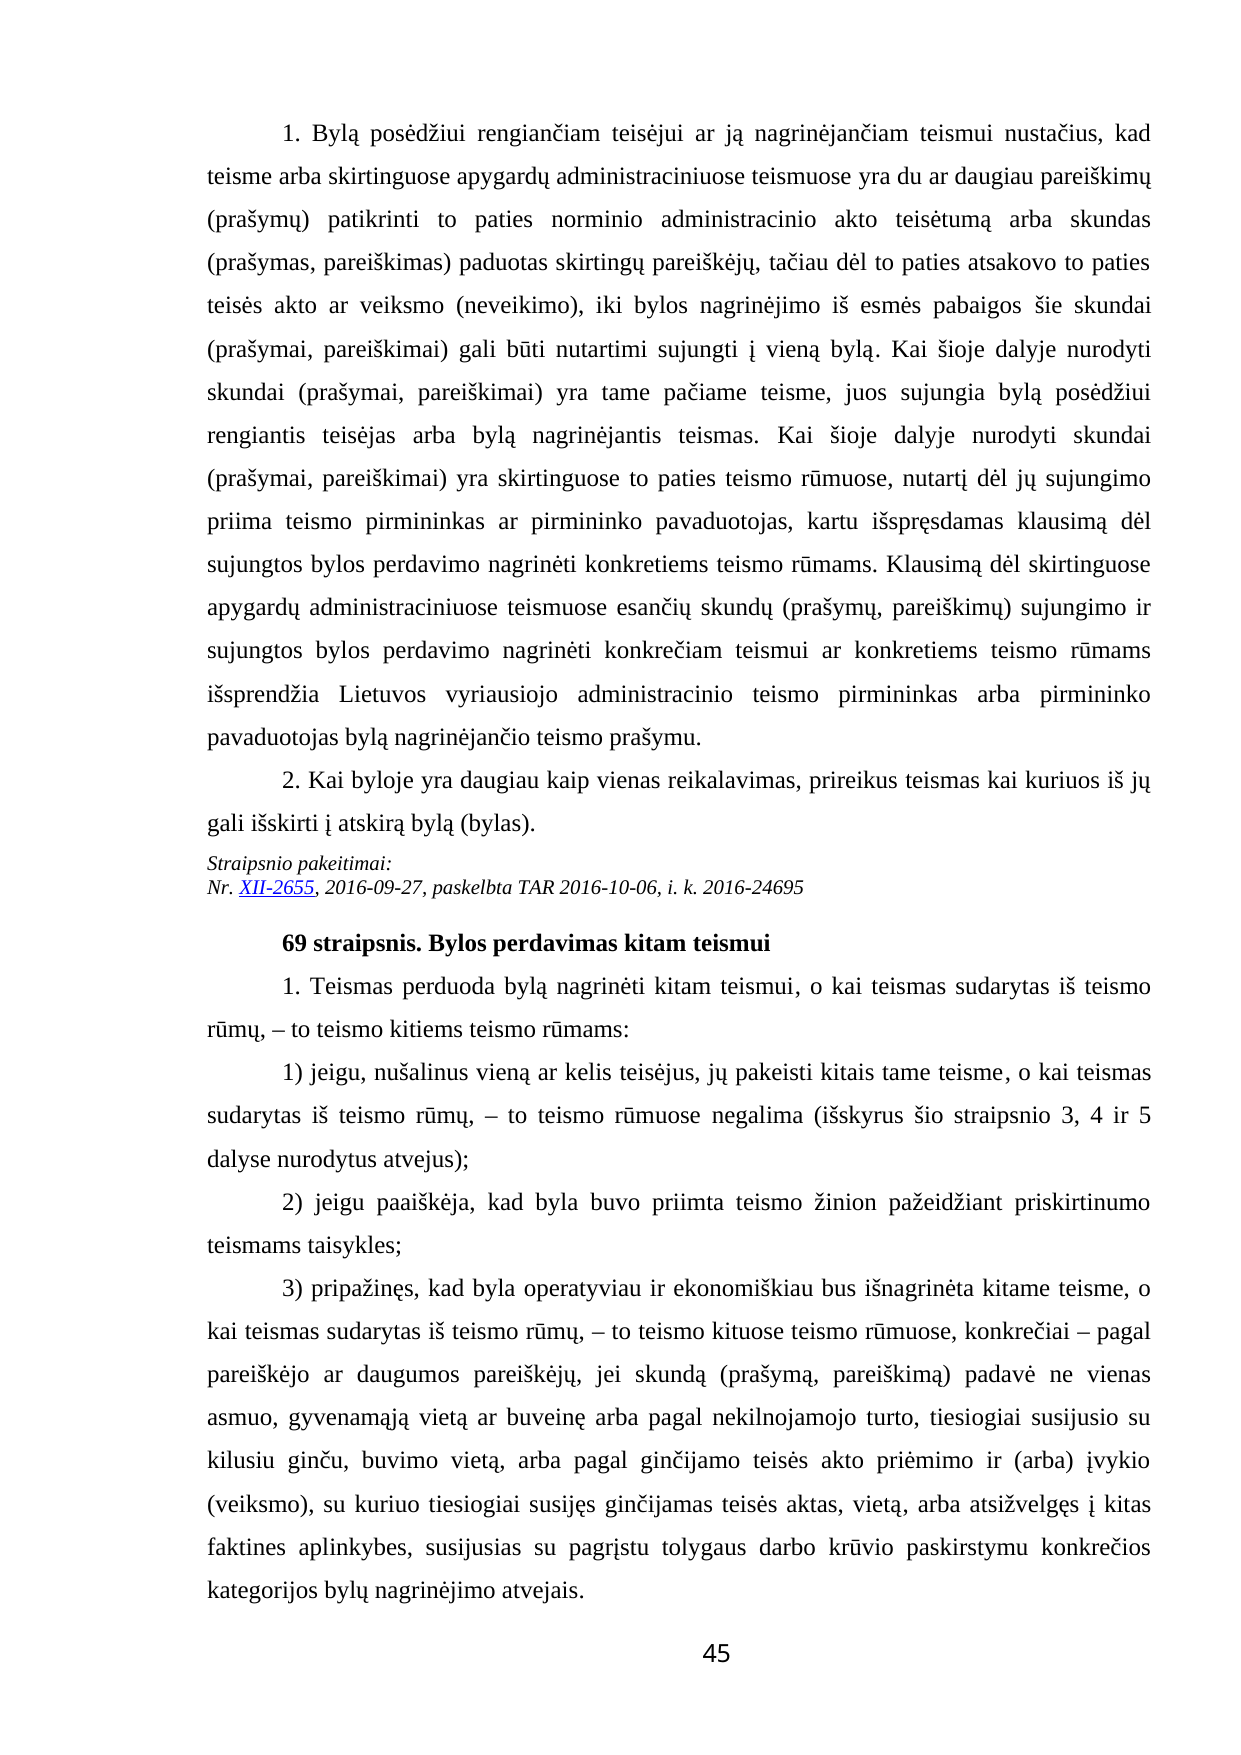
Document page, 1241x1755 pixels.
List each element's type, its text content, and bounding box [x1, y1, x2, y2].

text 1. Teismas perduoda bylą nagrinėti kitam teismui, o kai teismas sudarytas iš teismo rūmų, – to teismo kitiems teismo rūmams: [207, 971, 1152, 1043]
text Nr. XII-2655, 2016-09-27, paskelbta TAR 2016-10-06, i. k. 2016-24695 [207, 875, 1152, 899]
text 1) jeigu, nušalinus vieną ar kelis teisėjus, jų pakeisti kitais tame teisme, o kai teismas sudarytas iš teismo rūmų, – to teismo rūmuose negalima (išskyrus šio straipsnio 3, 4 ir 5 dalyse nurodytus atvejus); [207, 1057, 1152, 1172]
text Straipsnio pakeitimai: [207, 851, 1152, 875]
text 2. Kai byloje yra daugiau kaip vienas reikalavimas, prireikus teismas kai kuriuos iš jų gali išskirti į atskirą bylą (bylas). [207, 765, 1152, 837]
text 1. Bylą posėdžiui rengiančiam teisėjui ar ją nagrinėjančiam teismui nustačius, kad teisme arba skirtinguose apygardų administraciniuose teismuose yra du ar daugiau pareiškimų (prašymų) patikrinti to paties norminio administracinio akto teisėtumą arba skundas (prašymas, pareiškimas) paduotas skirtingų pareiškėjų, tačiau dėl to paties atsakovo to paties teisės akto ar veiksmo (neveikimo), iki bylos nagrinėjimo iš esmės pabaigos šie skundai (prašymai, pareiškimai) gali būti nutartimi sujungti į vieną bylą. Kai šioje dalyje nurodyti skundai (prašymai, pareiškimai) yra tame pačiame teisme, juos sujungia bylą posėdžiui rengiantis teisėjas arba bylą nagrinėjantis teismas. Kai šioje dalyje nurodyti skundai (prašymai, pareiškimai) yra skirtinguose to paties teismo rūmuose, nutartį dėl jų sujungimo priima teismo pirmininkas ar pirmininko pavaduotojas, kartu išspręsdamas klausimą dėl sujungtos bylos perdavimo nagrinėti konkretiems teismo rūmams. Klausimą dėl skirtinguose apygardų administraciniuose teismuose esančių skundų (prašymų, pareiškimų) sujungimo ir sujungtos bylos perdavimo nagrinėti konkrečiam teismui ar konkretiems teismo rūmams išsprendžia Lietuvos vyriausiojo administracinio teismo pirmininkas arba pirmininko pavaduotojas bylą nagrinėjančio teismo prašymu. [207, 118, 1152, 751]
text 3) pripažinęs, kad byla operatyviau ir ekonomiškiau bus išnagrinėta kitame teisme, o kai teismas sudarytas iš teismo rūmų, – to teismo kituose teismo rūmuose, konkrečiai – pagal pareiškėjo ar daugumos pareiškėjų, jei skundą (prašymą, pareiškimą) padavė ne vienas asmuo, gyvenamąją vietą ar buveinę arba pagal nekilnojamojo turto, tiesiogiai susijusio su kilusiu ginču, buvimo vietą, arba pagal ginčijamo teisės akto priėmimo ir (arba) įvykio (veiksmo), su kuriuo tiesiogiai susijęs ginčijamas teisės aktas, vietą, arba atsižvelgęs į kitas faktines aplinkybes, susijusias su pagrįstu tolygaus darbo krūvio paskirstymu konkrečios kategorijos bylų nagrinėjimo atvejais. [207, 1273, 1152, 1604]
text 69 straipsnis. Bylos perdavimas kitam teismui [207, 928, 1152, 957]
text 2) jeigu paaiškėja, kad byla buvo priimta teismo žinion pažeidžiant priskirtinumo teismams taisykles; [207, 1187, 1152, 1259]
